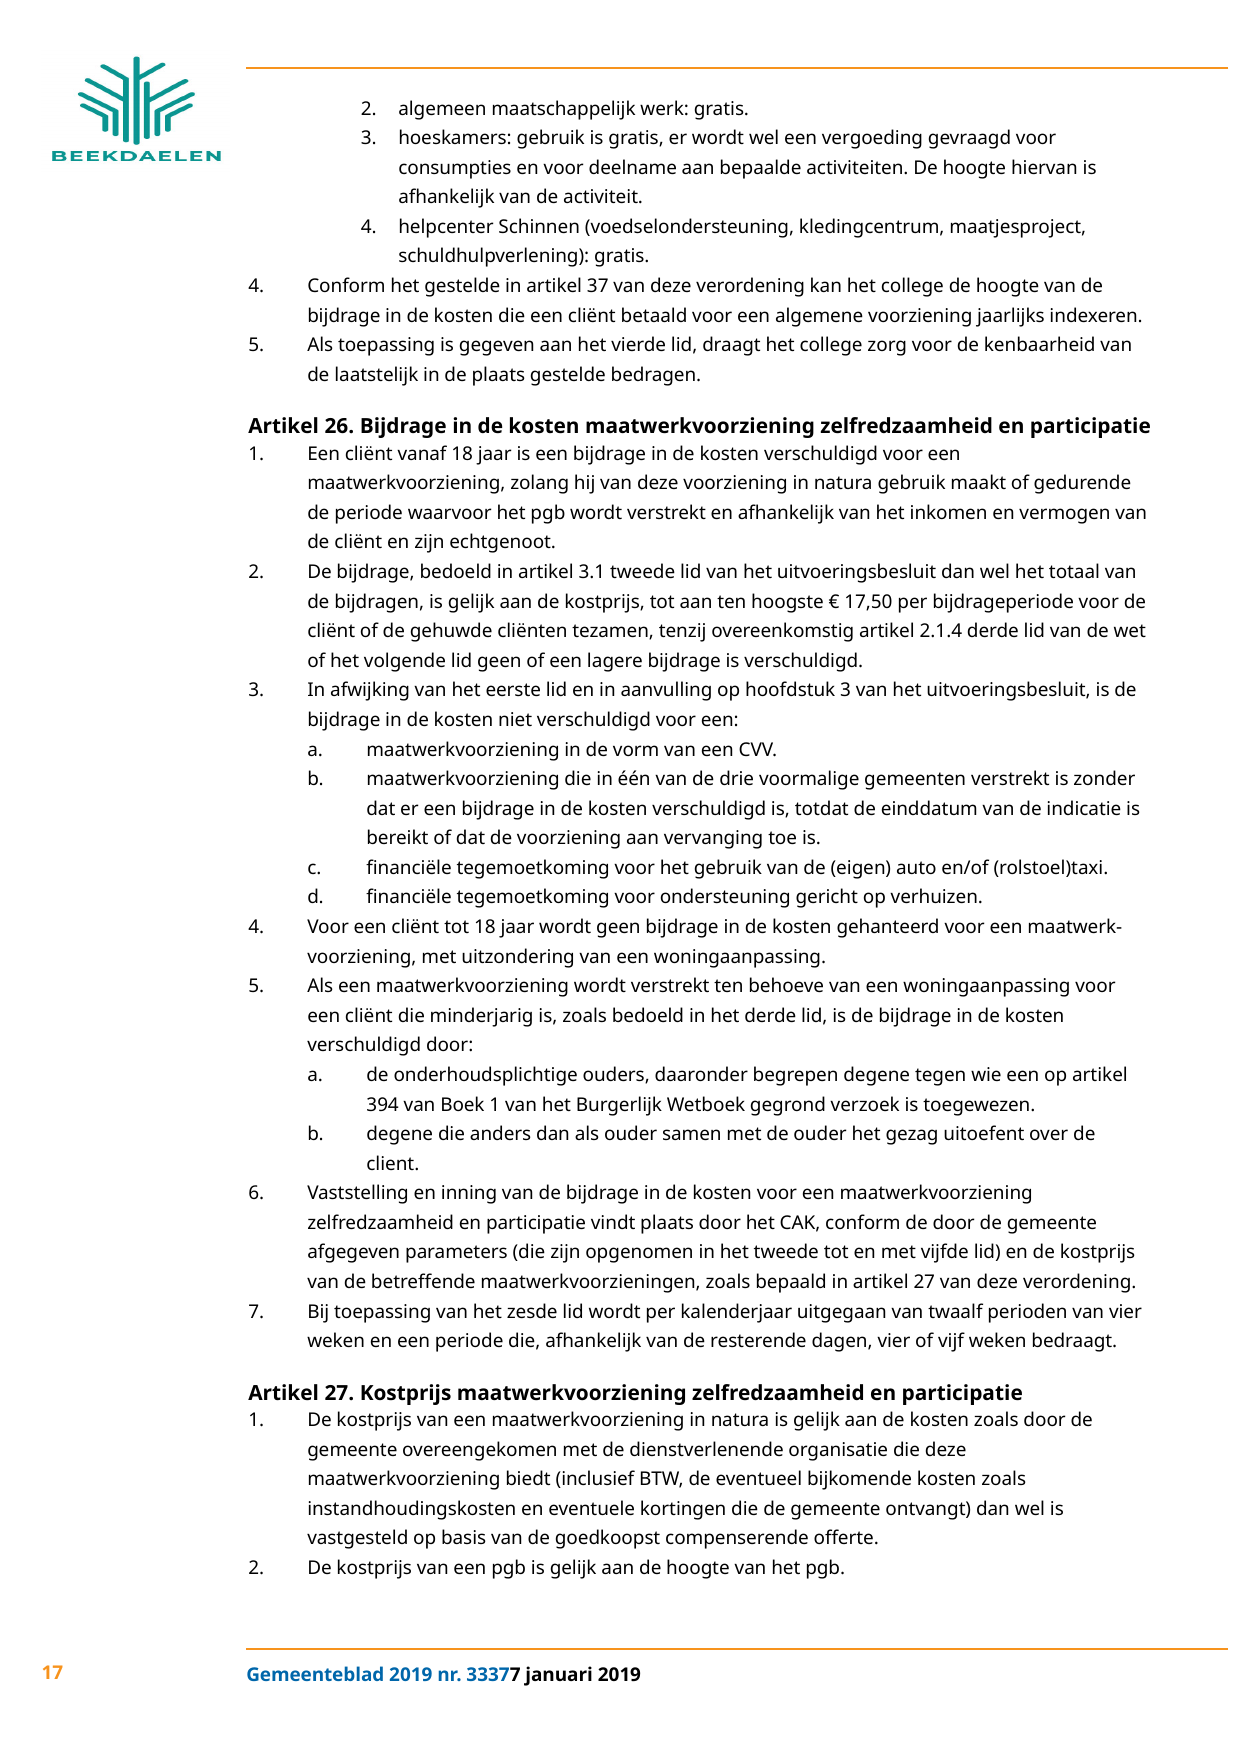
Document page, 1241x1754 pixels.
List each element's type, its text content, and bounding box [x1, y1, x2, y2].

list Voor een cliënt tot 18 jaar wordt geen bijdrage in de kosten gehanteerd voor een maatwerk-voorziening, met uitzondering van een woningaanpassing. [248, 913, 1152, 968]
list financiële tegemoetkoming voor ondersteuning gericht op verhuizen. [307, 884, 1152, 909]
list degene die anders dan als ouder samen met de ouder het gezag uitoefent over de client. [307, 1120, 1152, 1176]
list De kostprijs van een pgb is gelijk aan de hoogte van het pgb. [248, 1554, 1152, 1580]
list De bijdrage, bedoeld in artikel 3.1 tweede lid van het uitvoeringsbesluit dan wel het totaal van de bijdragen, is gelijk aan de kostprijs, tot aan ten hoogste € 17,50 per bijdrageperiode voor de cliënt of de gehuwde cliënten tezamen, tenzij overeenkomstig artikel 2.1.4 derde lid van de wet of het volgende lid geen of een lagere bijdrage is verschuldigd. [248, 558, 1152, 673]
list maatwerkvoorziening in de vorm van een CVV. [307, 736, 1152, 761]
list Vaststelling en inning van de bijdrage in de kosten voor een maatwerkvoorziening zelfredzaamheid en participatie vindt plaats door het CAK, conform de door de gemeente afgegeven parameters (die zijn opgenomen in het tweede tot en met vijfde lid) en de kostprijs van de betreffende maatwerkvoorzieningen, zoals bepaald in artikel 27 van deze verordening. [248, 1179, 1152, 1294]
picture [41, 47, 231, 172]
list financiële tegemoetkoming voor het gebruik van de (eigen) auto en/of (rolstoel)taxi. [307, 854, 1152, 880]
list Als toepassing is gegeven aan het vierde lid, draagt het college zorg voor de kenbaarheid van de laatstelijk in de plaats gestelde bedragen. [248, 331, 1152, 387]
list hoeskamers: gebruik is gratis, er wordt wel een vergoeding gevraagd voor consumpties en voor deelname aan bepaalde activiteiten. De hoogte hiervan is afhankelijk van de activiteit. [361, 124, 1152, 209]
list Conform het gestelde in artikel 37 van deze verordening kan het college de hoogte van de bijdrage in de kosten die een cliënt betaald voor een algemene voorziening jaarlijks indexeren. [248, 272, 1152, 328]
text Artikel 26. Bijdrage in de kosten maatwerkvoorziening zelfredzaamheid en participatie [248, 411, 1152, 440]
list algemeen maatschappelijk werk: gratis. [361, 95, 1152, 121]
list Een cliënt vanaf 18 jaar is een bijdrage in de kosten verschuldigd voor een maatwerkvoorziening, zolang hij van deze voorziening in natura gebruik maakt of gedurende de periode waarvoor het pgb wordt verstrekt en afhankelijk van het inkomen en vermogen van de cliënt en zijn echtgenoot. [248, 440, 1152, 554]
list In afwijking van het eerste lid en in aanvulling op hoofdstuk 3 van het uitvoeringsbesluit, is de bijdrage in de kosten niet verschuldigd voor een: [248, 677, 1152, 732]
list de onderhoudsplichtige ouders, daaronder begrepen degene tegen wie een op artikel 394 van Boek 1 van het Burgerlijk Wetboek gegrond verzoek is toegewezen. [307, 1061, 1152, 1116]
list helpcenter Schinnen (voedselondersteuning, kledingcentrum, maatjesproject, schuldhulpverlening): gratis. [361, 213, 1152, 268]
list maatwerkvoorziening die in één van de drie voormalige gemeenten verstrekt is zonder dat er een bijdrage in de kosten verschuldigd is, totdat de einddatum van de indicatie is bereikt of dat de voorziening aan vervanging toe is. [307, 765, 1152, 850]
list De kostprijs van een maatwerkvoorziening in natura is gelijk aan de kosten zoals door de gemeente overeengekomen met de dienstverlenende organisatie die deze maatwerkvoorziening biedt (inclusief BTW, de eventueel bijkomende kosten zoals instandhoudingskosten en eventuele kortingen die de gemeente ontvangt) dan wel is vastgesteld op basis van de goedkoopst compenserende offerte. [248, 1406, 1152, 1550]
text Artikel 27. Kostprijs maatwerkvoorziening zelfredzaamheid en participatie [248, 1378, 1152, 1406]
list Als een maatwerkvoorziening wordt verstrekt ten behoeve van een woningaanpassing voor een cliënt die minderjarig is, zoals bedoeld in het derde lid, is de bijdrage in de kosten verschuldigd door: [248, 972, 1152, 1057]
list Bij toepassing van het zesde lid wordt per kalenderjaar uitgegaan van twaalf perioden van vier weken en een periode die, afhankelijk van de resterende dagen, vier of vijf weken bedraagt. [248, 1298, 1152, 1353]
